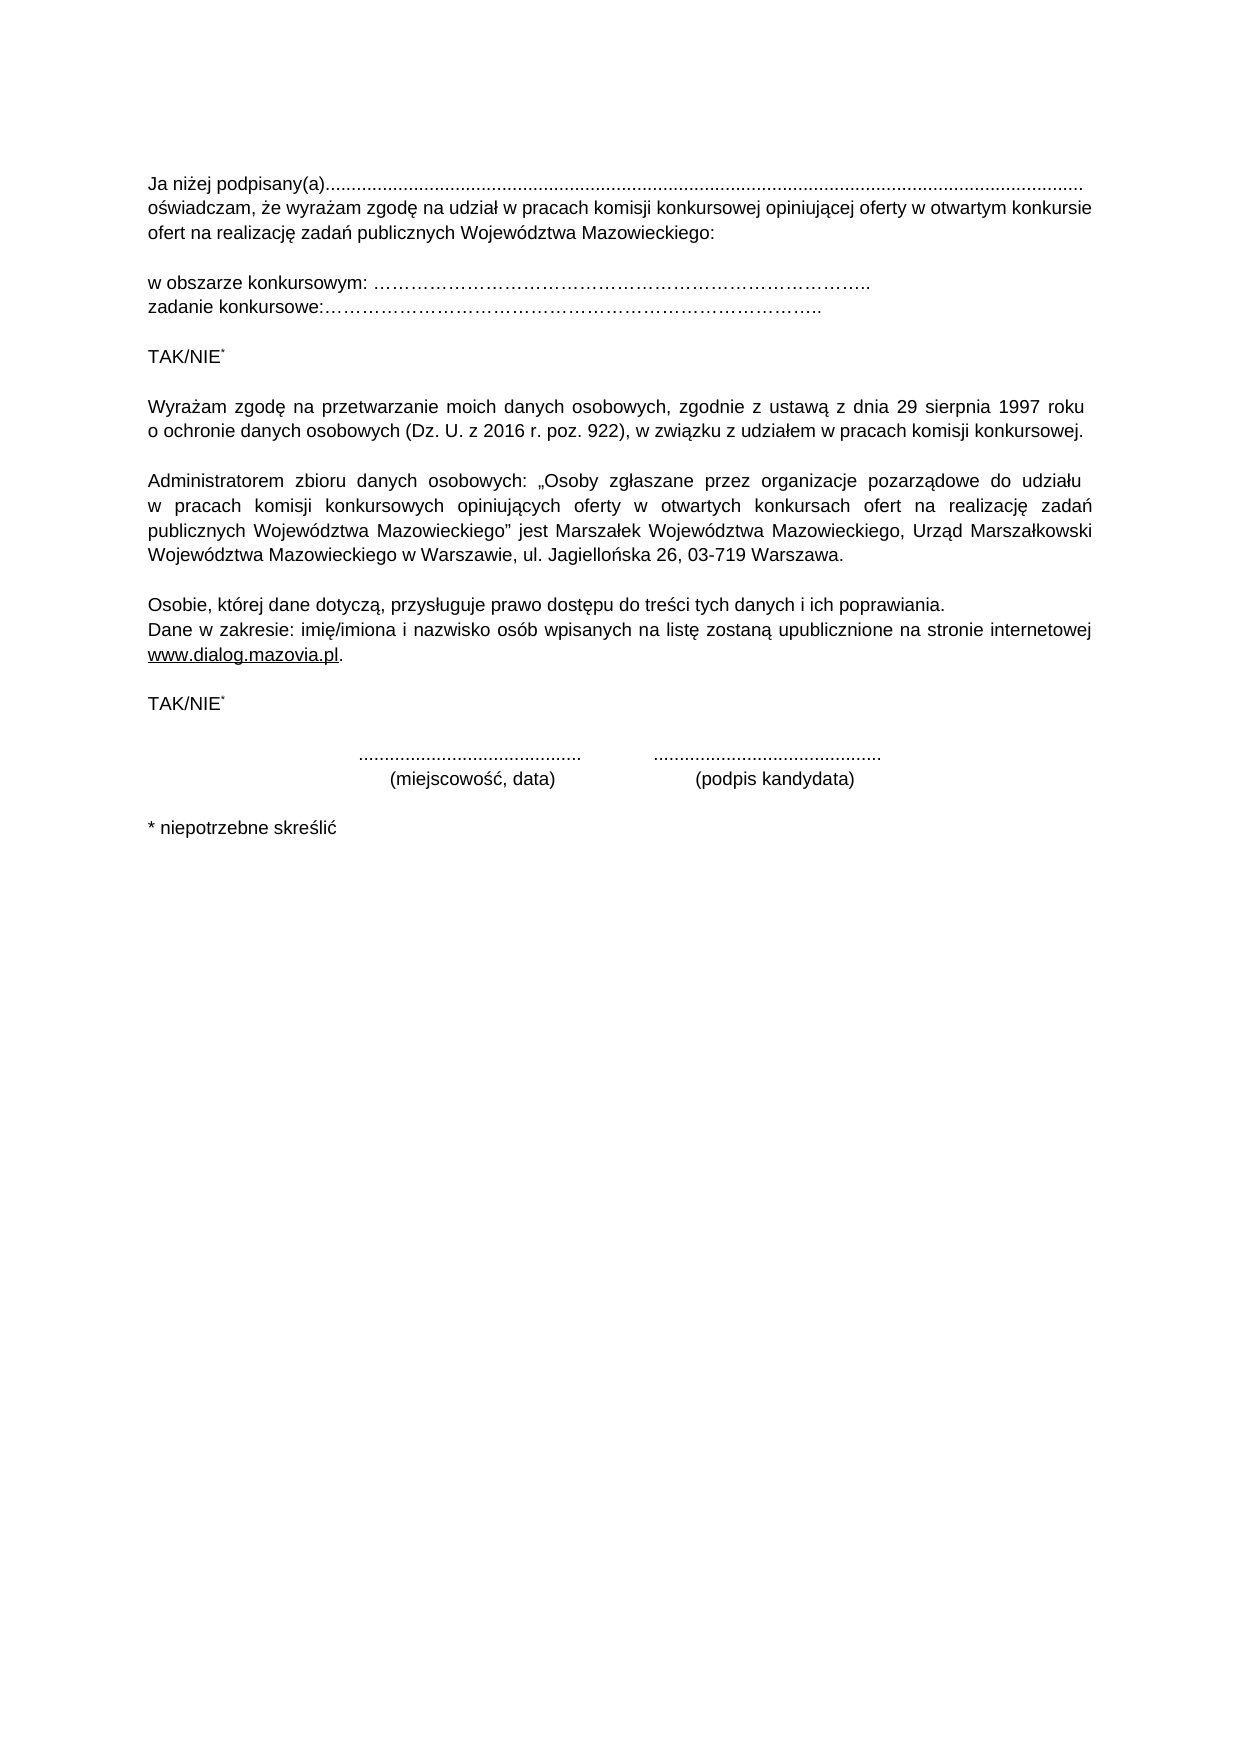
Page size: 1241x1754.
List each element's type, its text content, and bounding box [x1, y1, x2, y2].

text ........................................... ............................................ [148, 743, 1093, 764]
text Wyrażam zgodę na przetwarzanie moich danych osobowych, zgodnie z ustawą z dnia 29 sierpnia 1997 roku o ochronie danych osobowych (Dz. U. z 2016 r. poz. 922), w związku z udziałem w pracach komisji konkursowej. [148, 396, 1093, 442]
text Dane w zakresie: imię/imiona i nazwisko osób wpisanych na listę zostaną upublicznione na stronie internetowej www.dialog.mazovia.pl. [148, 619, 1093, 665]
text Ja niżej podpisany(a).................................................................................................................................................. [148, 172, 1093, 194]
text TAK/NIE* [148, 346, 1093, 367]
text * niepotrzebne skreślić [148, 817, 1093, 838]
text w obszarze konkursowym: …………………………………………………………………….. [148, 272, 1093, 293]
text Administratorem zbioru danych osobowych: „Osoby zgłaszane przez organizacje pozarządowe do udziału w pracach komisji konkursowych opiniujących oferty w otwartych konkursach ofert na realizację zadań publicznych Województwa Mazowieckiego” jest Marszałek Województwa Mazowieckiego, Urząd Marszałkowski Województwa Mazowieckiego w Warszawie, ul. Jagiellońska 26, 03-719 Warszawa. [148, 470, 1093, 566]
text (miejscowość, data) (podpis kandydata) [148, 767, 1093, 789]
text TAK/NIE* [148, 693, 1093, 714]
text Osobie, której dane dotyczą, przysługuje prawo dostępu do treści tych danych i ich poprawiania. [148, 594, 1093, 615]
text oświadczam, że wyrażam zgodę na udział w pracach komisji konkursowej opiniującej oferty w otwartym konkursie ofert na realizację zadań publicznych Województwa Mazowieckiego: [148, 197, 1093, 243]
text zadanie konkursowe:…………………………………………………………………….. [148, 296, 1093, 318]
